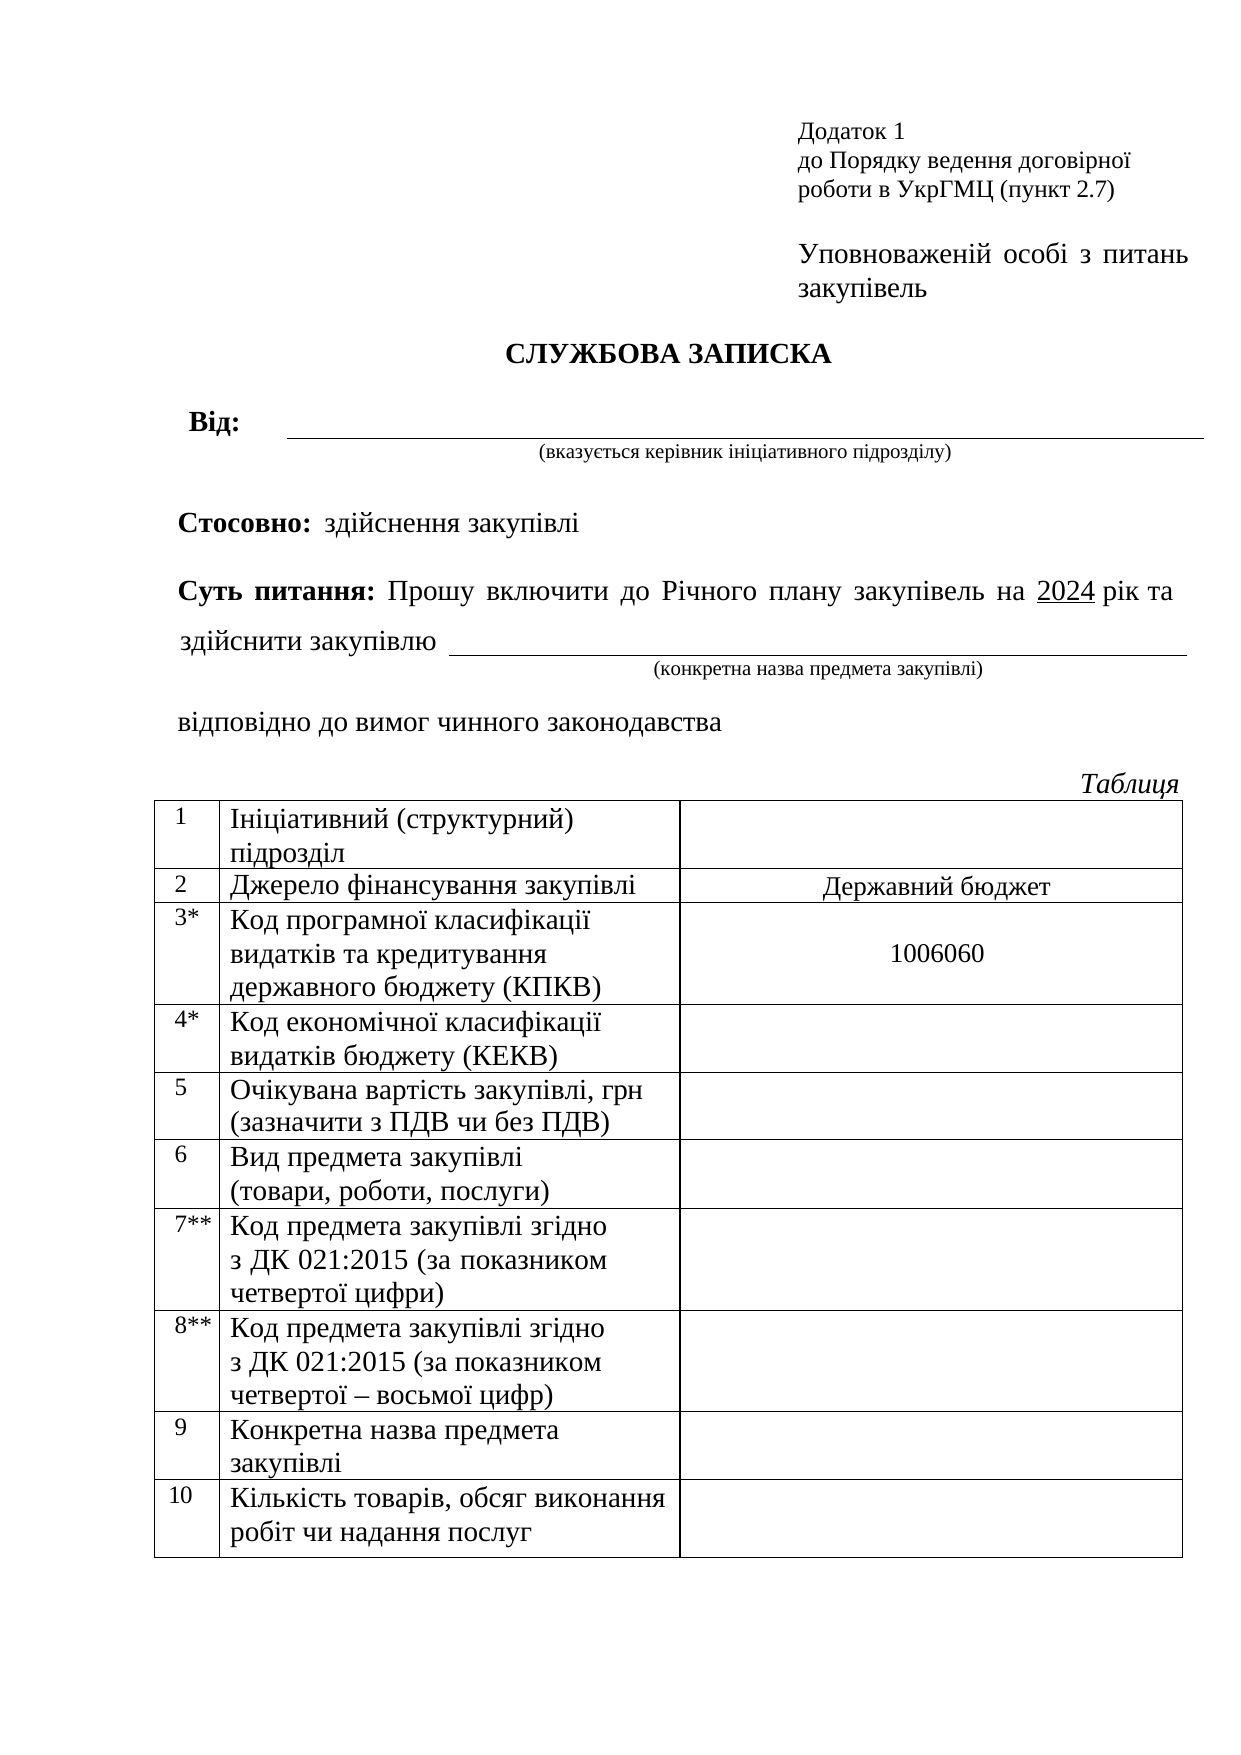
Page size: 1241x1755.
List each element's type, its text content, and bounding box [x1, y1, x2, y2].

table_cell Код економічної класифікації видатків бюджету (КЕКВ) [220, 1005, 679, 1072]
table_cell Код предмета закупівлі згідно з ДК 021:2015 (за показником четвертої цифри) [220, 1209, 679, 1310]
text Уповноваженій особі з питань закупівель [798, 236, 1205, 303]
text до Порядку ведення договірної роботи в УкрГМЦ (пункт 2.7) [798, 145, 1205, 203]
table_cell 1006060 [681, 903, 1182, 1003]
table_cell Державний бюджет [681, 869, 1182, 902]
table_cell 6 [155, 1140, 219, 1208]
table_cell Вид предмета закупівлі (товари, роботи, послуги) [220, 1140, 679, 1208]
table_cell 8** [155, 1311, 219, 1411]
text Додаток 1 [798, 116, 1205, 145]
text відповідно до вимог чинного законодавства [177, 704, 1205, 738]
table_cell 7** [155, 1209, 219, 1310]
table_cell [681, 1412, 1182, 1479]
table_cell (конкретна назва предмета закупівлі) [449, 656, 1187, 680]
table_cell Код програмної класифікації видатків та кредитування державного бюджету (КПКВ) [220, 903, 679, 1003]
table_cell 5 [155, 1073, 219, 1138]
table_cell 2 [155, 869, 219, 902]
table_cell [169, 655, 449, 680]
table_header Ініціативний (структурний) підрозділ [220, 801, 679, 868]
table_cell [681, 1311, 1182, 1411]
table_cell [681, 1140, 1182, 1208]
table_cell [177, 438, 287, 472]
table_cell [681, 1073, 1182, 1138]
table_header здійснити закупівлю [169, 606, 449, 655]
text СЛУЖБОВА ЗАПИСКА [154, 337, 1183, 370]
table_cell [681, 1209, 1182, 1310]
text Суть питання: Прошу включити до Річного плану закупівель на 2024 рік та [177, 573, 1181, 606]
table_header Від: [177, 404, 287, 437]
table_cell Джерело фінансування закупівлі [220, 869, 679, 902]
table_cell Очікувана вартість закупівлі, грн (зазначити з ПДВ чи без ПДВ) [220, 1073, 679, 1138]
table_header 1 [155, 801, 219, 868]
table_header [449, 606, 1187, 655]
text Стосовно: здійснення закупівлі [177, 506, 1205, 539]
table_cell (вказується керівник ініціативного підрозділу) [287, 439, 1204, 472]
table_cell [681, 1005, 1182, 1072]
table_header [681, 801, 1182, 868]
table_cell Конкретна назва предмета закупівлі [220, 1412, 679, 1479]
table_cell Кількість товарів, обсяг виконання робіт чи надання послуг [220, 1480, 679, 1557]
table_cell 3* [155, 903, 219, 1003]
table_cell Код предмета закупівлі згідно з ДК 021:2015 (за показником четвертої – восьмої цифр) [220, 1311, 679, 1411]
text Таблиця [154, 767, 1182, 800]
table_cell 4* [155, 1005, 219, 1072]
table_cell [681, 1480, 1182, 1557]
table_cell 9 [155, 1412, 219, 1479]
table_cell 10 [155, 1480, 219, 1557]
table_header [287, 404, 1204, 437]
